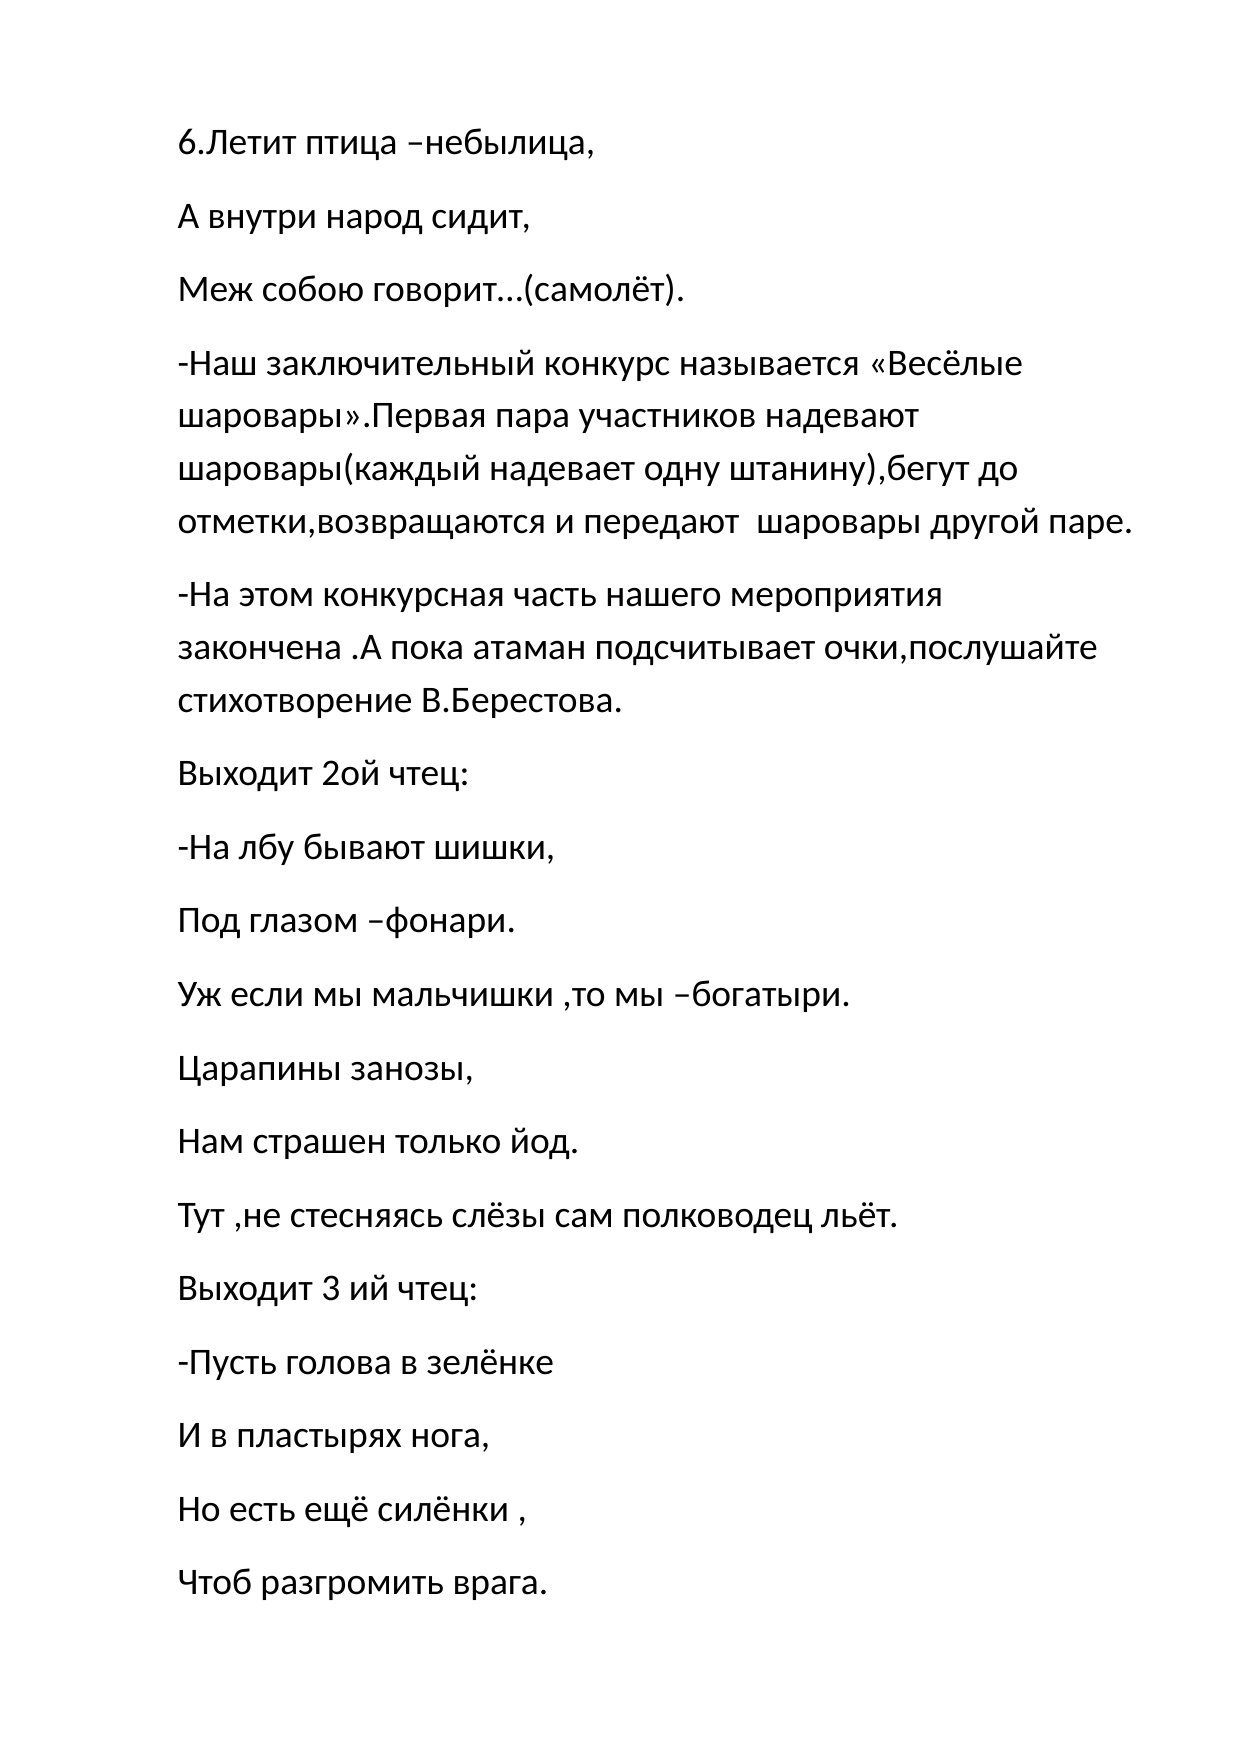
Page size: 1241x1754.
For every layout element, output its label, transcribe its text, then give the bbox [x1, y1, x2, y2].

text Под глазом –фонари. [177, 896, 1152, 942]
text -На лбу бывают шишки, [177, 823, 1152, 869]
text Тут ,не стесняясь слёзы сам полководец льёт. [177, 1191, 1152, 1236]
text -Пусть голова в зелёнке [177, 1338, 1152, 1383]
text А внутри народ сидит, [177, 192, 1152, 237]
text Уж если мы мальчишки ,то мы –богатыри. [177, 970, 1152, 1016]
text И в пластырях нога, [177, 1411, 1152, 1457]
text Нам страшен только йод. [177, 1117, 1152, 1163]
text -Наш заключительный конкурс называется «Весёлые шаровары».Первая пара участников надевают шаровары(каждый надевает одну штанину),бегут до отметки,возвращаются и передают шаровары другой паре. [177, 339, 1152, 543]
text Но есть ещё силёнки , [177, 1485, 1152, 1531]
text 6.Летит птица –небылица, [177, 118, 1152, 164]
text Царапины занозы, [177, 1043, 1152, 1089]
text Чтоб разгромить врага. [177, 1558, 1152, 1604]
text Меж собою говорит…(самолёт). [177, 265, 1152, 311]
text -На этом конкурсная часть нашего мероприятия закончена .А пока атаман подсчитывает очки,послушайте стихотворение В.Берестова. [177, 570, 1152, 722]
text Выходит 3 ий чтец: [177, 1264, 1152, 1310]
text Выходит 2ой чтец: [177, 749, 1152, 795]
